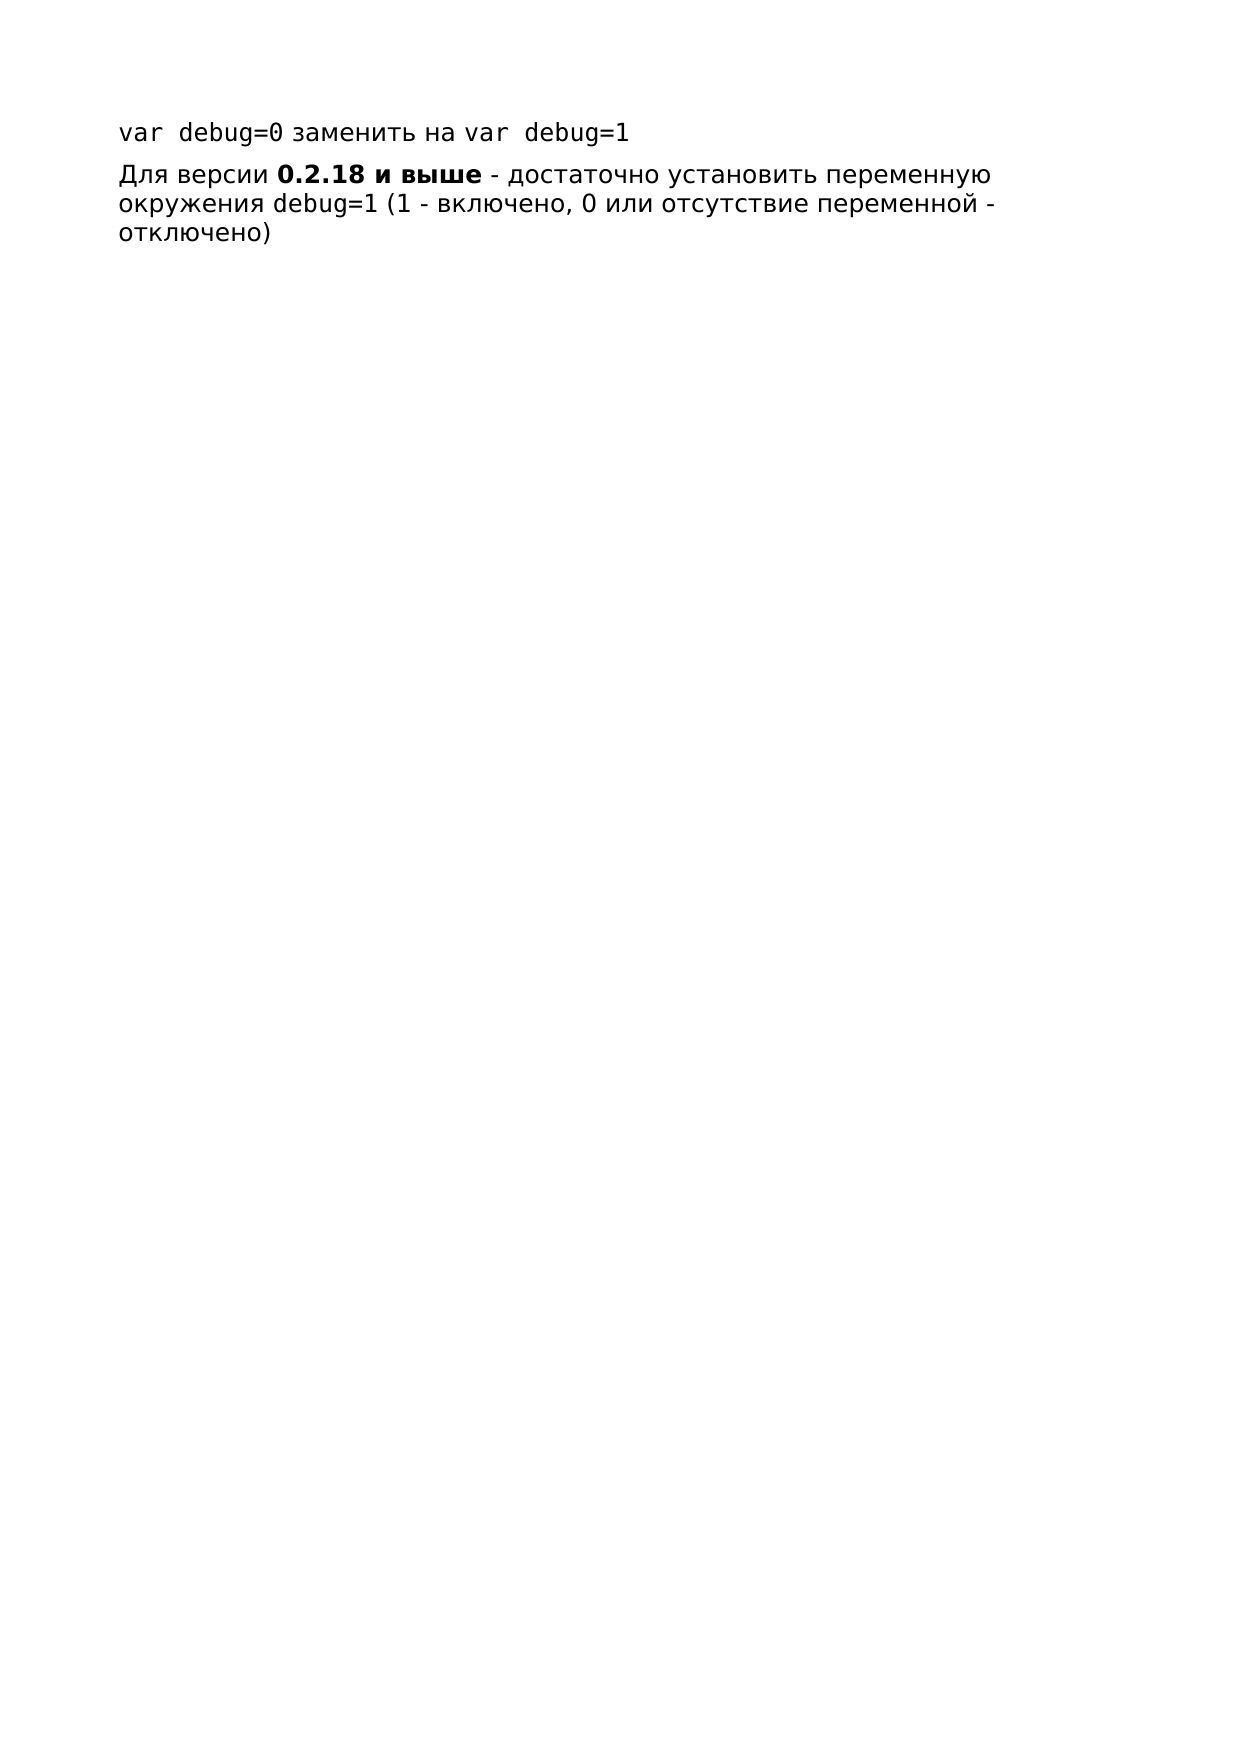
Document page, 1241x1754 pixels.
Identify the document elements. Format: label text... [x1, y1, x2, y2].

text Для версии 0.2.18 и выше - достаточно установить переменную окружения debug=1 (1 - включено, 0 или отсутствие переменной - отключено) [118, 160, 1122, 247]
text var debug=0 заменить на var debug=1 [118, 118, 1122, 147]
